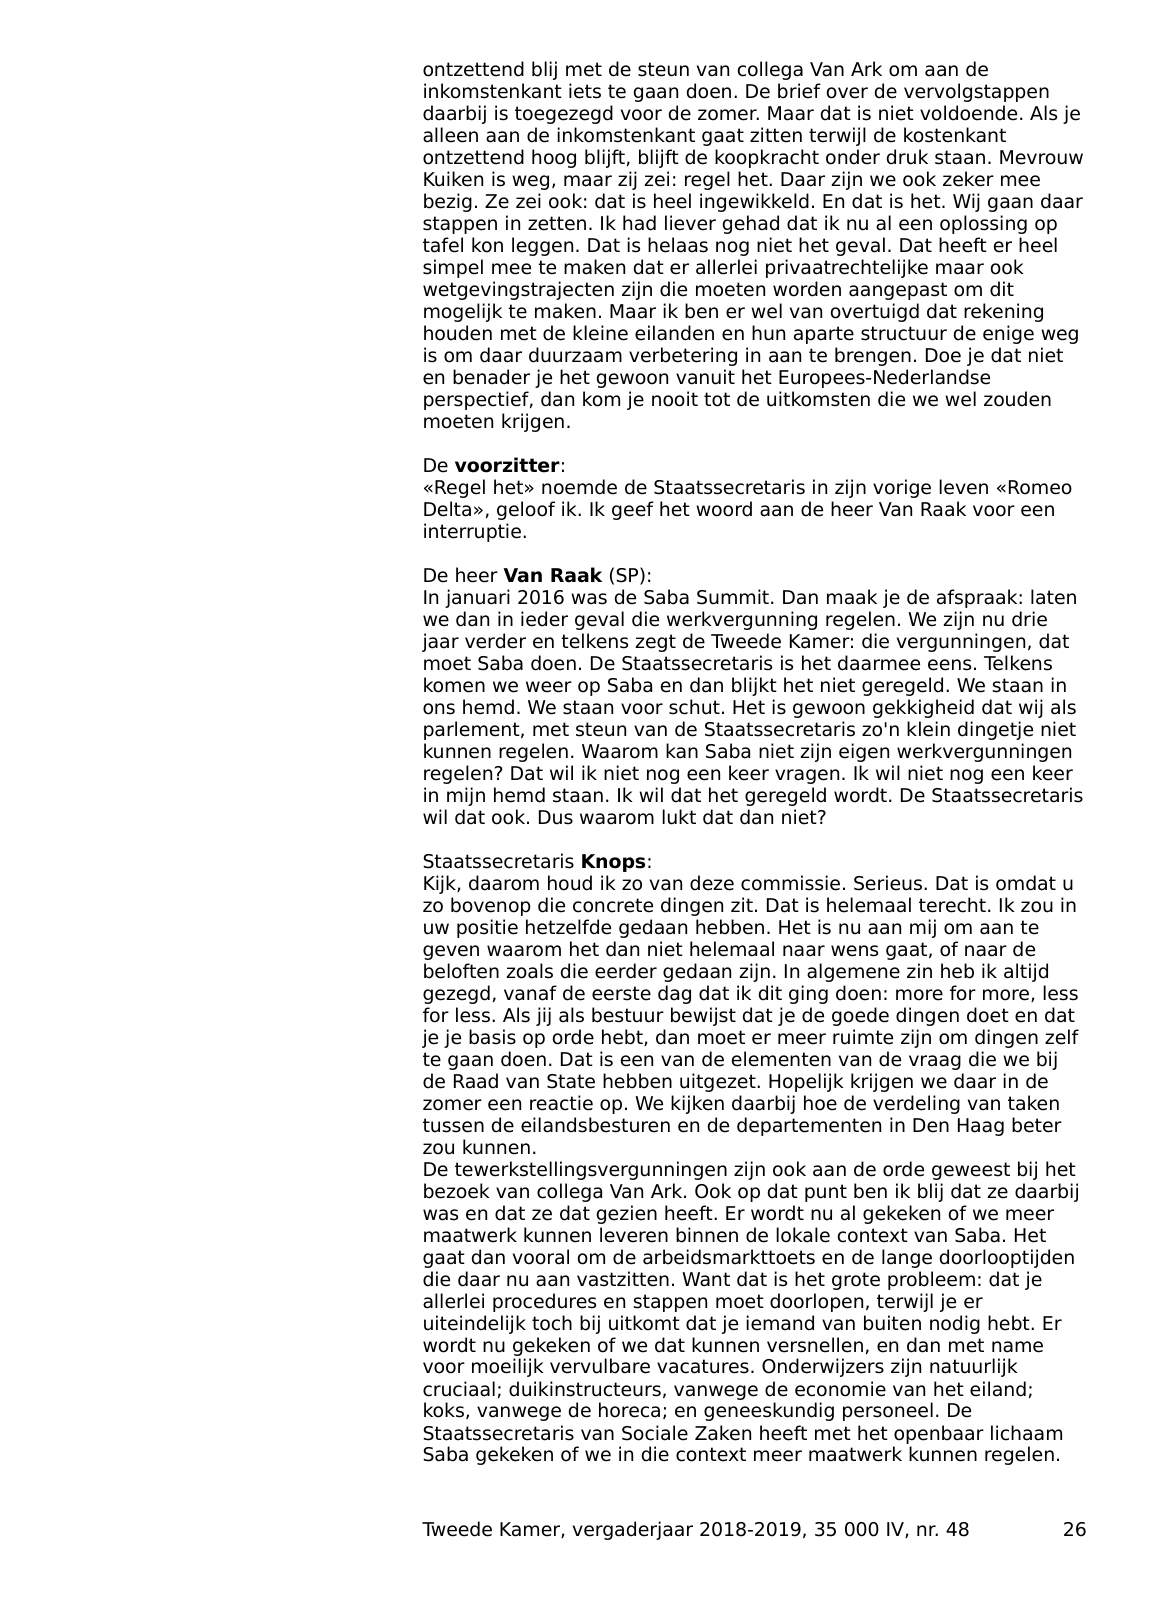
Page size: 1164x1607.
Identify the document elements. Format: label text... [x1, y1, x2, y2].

text In januari 2016 was de Saba Summit. Dan maak je de afspraak: laten we dan in ieder geval die werkvergunning regelen. We zijn nu drie jaar verder en telkens zegt de Tweede Kamer: die vergunningen, dat moet Saba doen. De Staatssecretaris is het daarmee eens. Telkens komen we weer op Saba en dan blijkt het niet geregeld. We staan in ons hemd. We staan voor schut. Het is gewoon gekkigheid dat wij als parlement, met steun van de Staatssecretaris zo'n klein dingetje niet kunnen regelen. Waarom kan Saba niet zijn eigen werkvergunningen regelen? Dat wil ik niet nog een keer vragen. Ik wil niet nog een keer in mijn hemd staan. Ik wil dat het geregeld wordt. De Staatssecretaris wil dat ook. Dus waarom lukt dat dan niet? [422, 587, 1087, 829]
text «Regel het» noemde de Staatssecretaris in zijn vorige leven «Romeo Delta», geloof ik. Ik geef het woord aan de heer Van Raak voor een interruptie. [422, 477, 1087, 543]
text ontzettend blij met de steun van collega Van Ark om aan de inkomstenkant iets te gaan doen. De brief over de vervolgstappen daarbij is toegezegd voor de zomer. Maar dat is niet voldoende. Als je alleen aan de inkomstenkant gaat zitten terwijl de kostenkant ontzettend hoog blijft, blijft de koopkracht onder druk staan. Mevrouw Kuiken is weg, maar zij zei: regel het. Daar zijn we ook zeker mee bezig. Ze zei ook: dat is heel ingewikkeld. En dat is het. Wij gaan daar stappen in zetten. Ik had liever gehad dat ik nu al een oplossing op tafel kon leggen. Dat is helaas nog niet het geval. Dat heeft er heel simpel mee te maken dat er allerlei privaatrechtelijke maar ook wetgevingstrajecten zijn die moeten worden aangepast om dit mogelijk te maken. Maar ik ben er wel van overtuigd dat rekening houden met de kleine eilanden en hun aparte structuur de enige weg is om daar duurzaam verbetering in aan te brengen. Doe je dat niet en benader je het gewoon vanuit het Europees-Nederlandse perspectief, dan kom je nooit tot de uitkomsten die we wel zouden moeten krijgen. [422, 59, 1087, 433]
text Kijk, daarom houd ik zo van deze commissie. Serieus. Dat is omdat u zo bovenop die concrete dingen zit. Dat is helemaal terecht. Ik zou in uw positie hetzelfde gedaan hebben. Het is nu aan mij om aan te geven waarom het dan niet helemaal naar wens gaat, of naar de beloften zoals die eerder gedaan zijn. In algemene zin heb ik altijd gezegd, vanaf de eerste dag dat ik dit ging doen: more for more, less for less. Als jij als bestuur bewijst dat je de goede dingen doet en dat je je basis op orde hebt, dan moet er meer ruimte zijn om dingen zelf te gaan doen. Dat is een van de elementen van de vraag die we bij de Raad van State hebben uitgezet. Hopelijk krijgen we daar in de zomer een reactie op. We kijken daarbij hoe de verdeling van taken tussen de eilandsbesturen en de departementen in Den Haag beter zou kunnen. [422, 873, 1087, 1159]
text De heer Van Raak (SP): [422, 565, 1087, 587]
text De voorzitter: [422, 455, 1087, 477]
text De tewerkstellingsvergunningen zijn ook aan de orde geweest bij het bezoek van collega Van Ark. Ook op dat punt ben ik blij dat ze daarbij was en dat ze dat gezien heeft. Er wordt nu al gekeken of we meer maatwerk kunnen leveren binnen de lokale context van Saba. Het gaat dan vooral om de arbeidsmarkttoets en de lange doorlooptijden die daar nu aan vastzitten. Want dat is het grote probleem: dat je allerlei procedures en stappen moet doorlopen, terwijl je er uiteindelijk toch bij uitkomt dat je iemand van buiten nodig hebt. Er wordt nu gekeken of we dat kunnen versnellen, en dan met name voor moeilijk vervulbare vacatures. Onderwijzers zijn natuurlijk cruciaal; duikinstructeurs, vanwege de economie van het eiland; koks, vanwege de horeca; en geneeskundig personeel. De Staatssecretaris van Sociale Zaken heeft met het openbaar lichaam Saba gekeken of we in die context meer maatwerk kunnen regelen. [422, 1159, 1087, 1466]
text Staatssecretaris Knops: [422, 851, 1087, 873]
